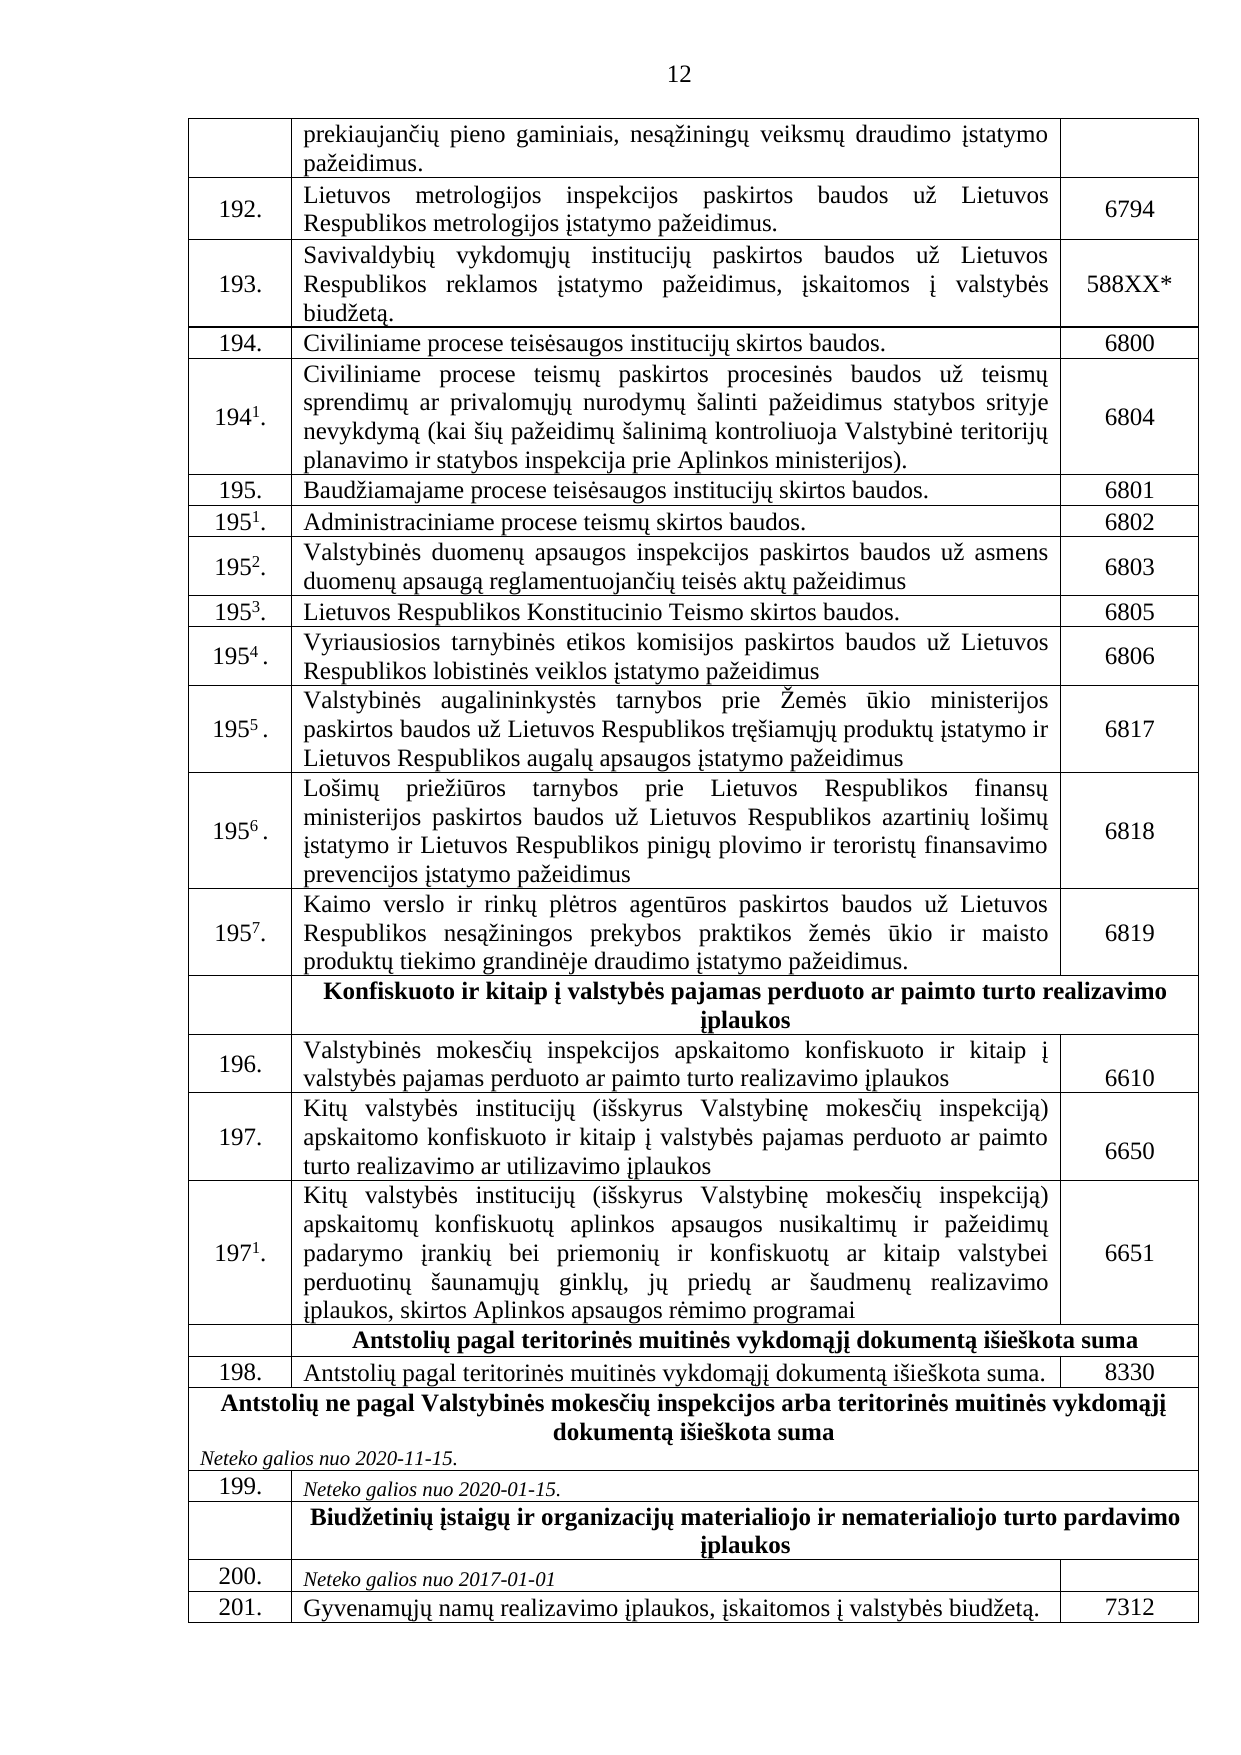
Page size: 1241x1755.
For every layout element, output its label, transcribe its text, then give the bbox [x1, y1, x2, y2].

table_cell Savivaldybių vykdomųjų institucijų paskirtos baudos už Lietuvos Respublikos reklamos įstatymo pažeidimus, įskaitomos į valstybės biudžetą. [292, 240, 1060, 326]
table_cell Antstolių pagal teritorinės muitinės vykdomąjį dokumentą išieškota suma. [292, 1357, 1060, 1387]
table_cell Antstolių pagal teritorinės muitinės vykdomąjį dokumentą išieškota suma [292, 1325, 1198, 1356]
table_cell Neteko galios nuo 2020-01-15. [292, 1471, 1198, 1501]
table_cell 201. [189, 1592, 291, 1622]
table_cell [189, 119, 291, 177]
table_cell Valstybinės augalininkystės tarnybos prie Žemės ūkio ministerijos paskirtos baudos už Lietuvos Respublikos tręšiamųjų produktų įstatymo ir Lietuvos Respublikos augalų apsaugos įstatymo pažeidimus [292, 686, 1060, 772]
table_cell [189, 1325, 291, 1356]
table_cell [1061, 1560, 1198, 1591]
table_cell Kitų valstybės institucijų (išskyrus Valstybinę mokesčių inspekciją) apskaitomo konfiskuoto ir kitaip į valstybės pajamas perduoto ar paimto turto realizavimo ar utilizavimo įplaukos [292, 1093, 1060, 1179]
table_cell Civiliniame procese teismų paskirtos procesinės baudos už teismų sprendimų ar privalomųjų nurodymų šalinti pažeidimus statybos srityje nevykdymą (kai šių pažeidimų šalinimą kontroliuoja Valstybinė teritorijų planavimo ir statybos inspekcija prie Aplinkos ministerijos). [292, 359, 1060, 474]
table_cell 6801 [1061, 475, 1198, 505]
table_cell [1061, 119, 1198, 177]
table_cell 6819 [1061, 889, 1198, 975]
table_cell 6651 [1061, 1181, 1198, 1324]
table_cell 1954 . [189, 627, 291, 684]
table_cell 7312 [1061, 1592, 1198, 1622]
table_cell 6610 [1061, 1035, 1198, 1092]
table_cell 196. [189, 1035, 291, 1092]
table_cell 6804 [1061, 359, 1198, 474]
table_cell [189, 976, 291, 1034]
table_cell 194. [189, 328, 291, 358]
table_cell Biudžetinių įstaigų ir organizacijų materialiojo ir nematerialiojo turto pardavimo įplaukos [292, 1502, 1198, 1559]
table_cell Administraciniame procese teismų skirtos baudos. [292, 506, 1060, 536]
table_cell Vyriausiosios tarnybinės etikos komisijos paskirtos baudos už Lietuvos Respublikos lobistinės veiklos įstatymo pažeidimus [292, 627, 1060, 684]
table_cell Civiliniame procese teisėsaugos institucijų skirtos baudos. [292, 328, 1060, 358]
table_cell 6806 [1061, 627, 1198, 684]
table_cell Lietuvos Respublikos Konstitucinio Teismo skirtos baudos. [292, 596, 1060, 626]
table_cell 192. [189, 178, 291, 239]
table_cell 6650 [1061, 1093, 1198, 1179]
table_cell 199. [189, 1471, 291, 1501]
table_cell Antstolių ne pagal Valstybinės mokesčių inspekcijos arba teritorinės muitinės vykdomąjį dokumentą išieškota suma Neteko galios nuo 2020-11-15. [189, 1388, 1198, 1469]
table_cell 6805 [1061, 596, 1198, 626]
table_cell 1955 . [189, 686, 291, 772]
table_cell 588XX* [1061, 240, 1198, 326]
table_cell 1941. [189, 359, 291, 474]
table_cell 6817 [1061, 686, 1198, 772]
table_cell Baudžiamajame procese teisėsaugos institucijų skirtos baudos. [292, 475, 1060, 505]
table_cell 1951. [189, 506, 291, 536]
table_cell Valstybinės mokesčių inspekcijos apskaitomo konfiskuoto ir kitaip į valstybės pajamas perduoto ar paimto turto realizavimo įplaukos [292, 1035, 1060, 1092]
table_cell 6802 [1061, 506, 1198, 536]
table_cell 197. [189, 1093, 291, 1179]
table_cell 6794 [1061, 178, 1198, 239]
table_cell 1971. [189, 1181, 291, 1324]
table_cell 1957. [189, 889, 291, 975]
table_cell Valstybinės duomenų apsaugos inspekcijos paskirtos baudos už asmens duomenų apsaugą reglamentuojančių teisės aktų pažeidimus [292, 537, 1060, 595]
table_cell 1952. [189, 537, 291, 595]
table_cell 6818 [1061, 773, 1198, 888]
table_cell Lošimų priežiūros tarnybos prie Lietuvos Respublikos finansų ministerijos paskirtos baudos už Lietuvos Respublikos azartinių lošimų įstatymo ir Lietuvos Respublikos pinigų plovimo ir teroristų finansavimo prevencijos įstatymo pažeidimus [292, 773, 1060, 888]
table_cell 1953. [189, 596, 291, 626]
table_cell prekiaujančių pieno gaminiais, nesąžiningų veiksmų draudimo įstatymo pažeidimus. [292, 119, 1060, 177]
table_cell 195. [189, 475, 291, 505]
table_cell 193. [189, 240, 291, 326]
table_cell Gyvenamųjų namų realizavimo įplaukos, įskaitomos į valstybės biudžetą. [292, 1592, 1060, 1622]
table_cell 1956 . [189, 773, 291, 888]
table_cell Kaimo verslo ir rinkų plėtros agentūros paskirtos baudos už Lietuvos Respublikos nesąžiningos prekybos praktikos žemės ūkio ir maisto produktų tiekimo grandinėje draudimo įstatymo pažeidimus. [292, 889, 1060, 975]
table_cell 6803 [1061, 537, 1198, 595]
table_cell Konfiskuoto ir kitaip į valstybės pajamas perduoto ar paimto turto realizavimo įplaukos [292, 976, 1198, 1034]
table_cell 6800 [1061, 328, 1198, 358]
table_cell Kitų valstybės institucijų (išskyrus Valstybinę mokesčių inspekciją) apskaitomų konfiskuotų aplinkos apsaugos nusikaltimų ir pažeidimų padarymo įrankių bei priemonių ir konfiskuotų ar kitaip valstybei perduotinų šaunamųjų ginklų, jų priedų ar šaudmenų realizavimo įplaukos, skirtos Aplinkos apsaugos rėmimo programai [292, 1181, 1060, 1324]
table_cell [189, 1502, 291, 1559]
table_cell Neteko galios nuo 2017-01-01 [292, 1560, 1060, 1591]
table_cell 8330 [1061, 1357, 1198, 1387]
table_cell 200. [189, 1560, 291, 1591]
table_cell 198. [189, 1357, 291, 1387]
table_cell Lietuvos metrologijos inspekcijos paskirtos baudos už Lietuvos Respublikos metrologijos įstatymo pažeidimus. [292, 178, 1060, 239]
